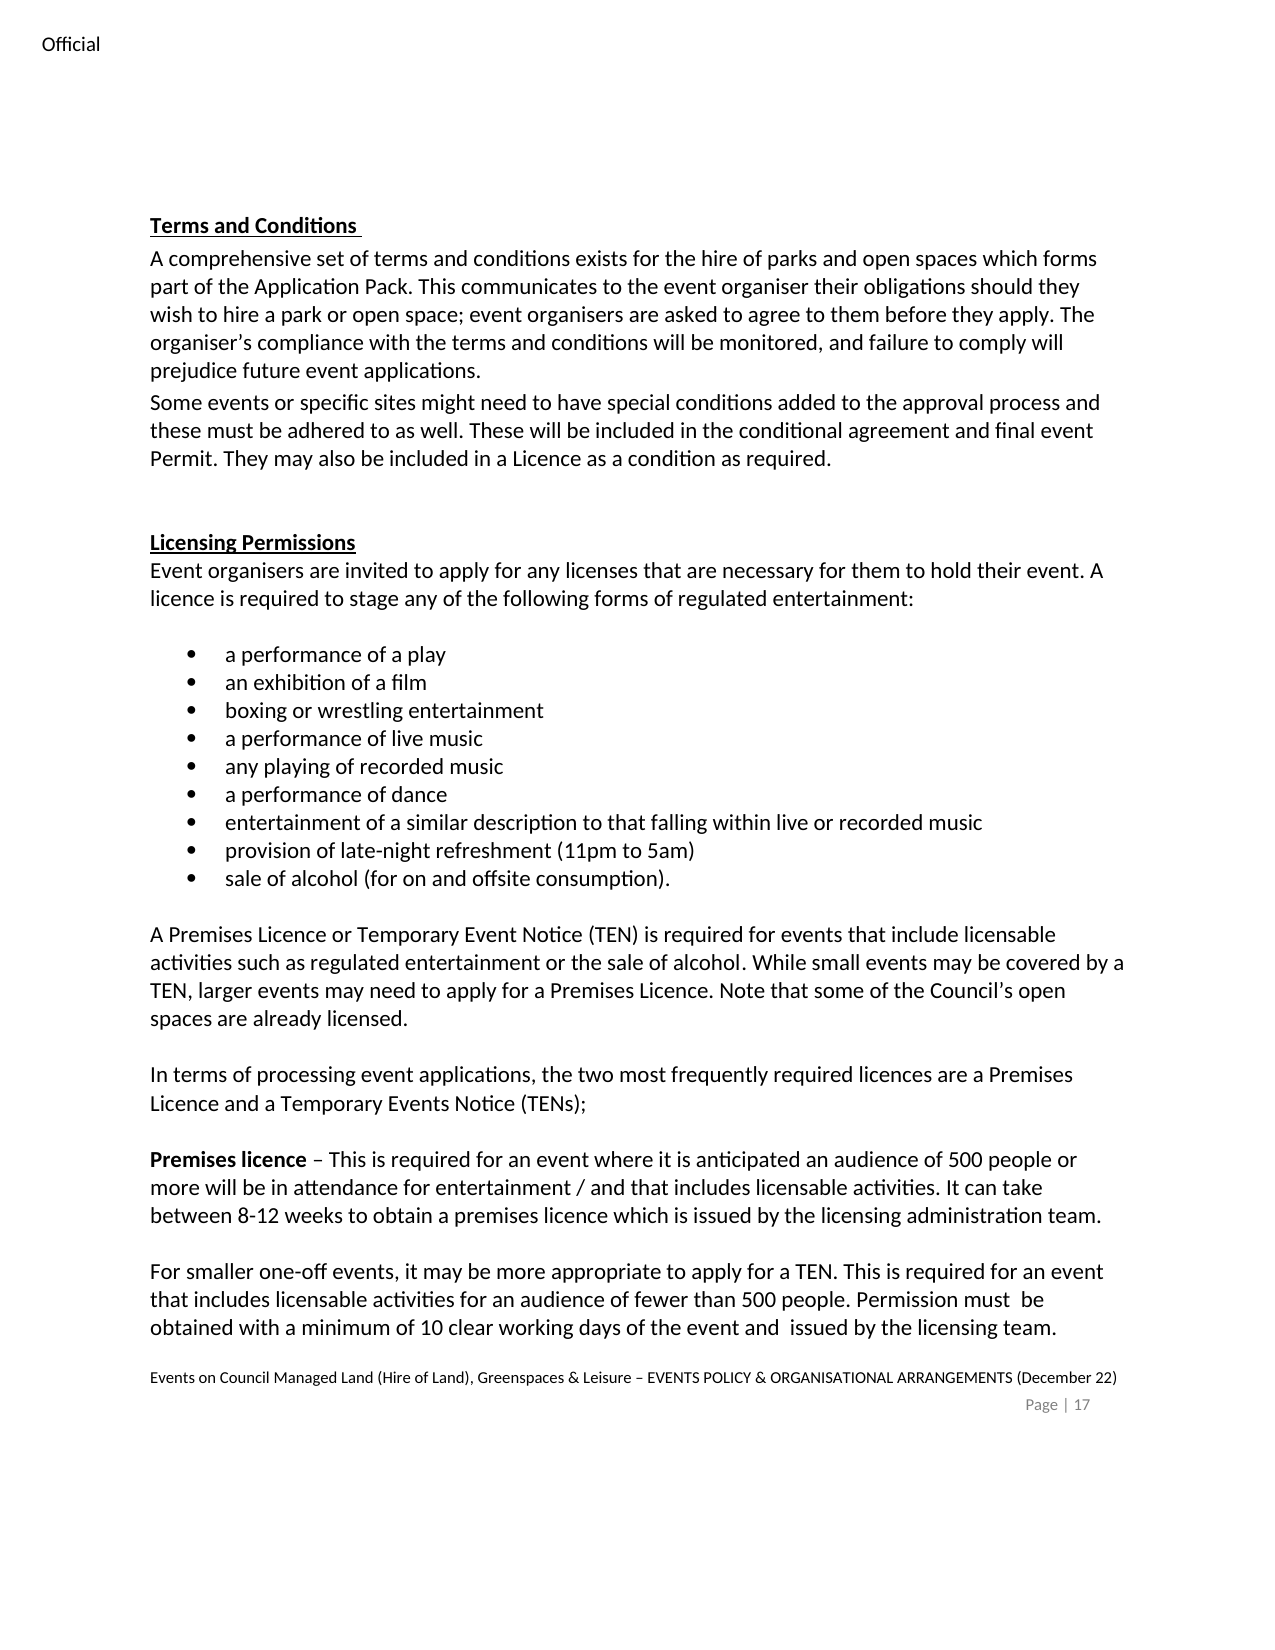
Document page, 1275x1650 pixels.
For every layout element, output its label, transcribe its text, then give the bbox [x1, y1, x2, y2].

text Event organisers are invited to apply for any licenses that are necessary for them to hold their event. A licence is required to stage any of the following forms of regulated entertainment: [150, 556, 1125, 612]
subtitle Some events or specific sites might need to have special conditions added to the approval process and these must be adhered to as well. These will be included in the conditional agreement and final event Permit. They may also be included in a Licence as a condition as required. [150, 388, 1125, 472]
list entertainment of a similar description to that falling within live or recorded music [187, 808, 1125, 836]
subtitle In terms of processing event applications, the two most frequently required licences are a Premises Licence and a Temporary Events Notice (TENs); [150, 1061, 1125, 1117]
list provision of late-night refreshment (11pm to 5am) [187, 836, 1125, 864]
list a performance of live music [187, 724, 1125, 752]
subtitle Terms and Conditions [150, 212, 1125, 240]
subtitle A comprehensive set of terms and conditions exists for the hire of parks and open spaces which forms part of the Application Pack. This communicates to the event organiser their obligations should they wish to hire a park or open space; event organisers are asked to agree to them before they apply. The organiser’s compliance with the terms and conditions will be monitored, and failure to comply will prejudice future event applications. [150, 244, 1125, 384]
list any playing of recorded music [187, 752, 1125, 780]
subtitle A Premises Licence or Temporary Event Notice (TEN) is required for events that include licensable activities such as regulated entertainment or the sale of alcohol. While small events may be covered by a TEN, larger events may need to apply for a Premises Licence. Note that some of the Council’s open spaces are already licensed. [150, 921, 1125, 1033]
list sale of alcohol (for on and offsite consumption). [187, 864, 1125, 892]
list an exhibition of a film [187, 668, 1125, 696]
list a performance of dance [187, 780, 1125, 808]
list boxing or wrestling entertainment [187, 696, 1125, 724]
subtitle Licensing Permissions [150, 528, 1125, 556]
subtitle Premises licence – This is required for an event where it is anticipated an audience of 500 people or more will be in attendance for entertainment / and that includes licensable activities. It can take between 8-12 weeks to obtain a premises licence which is issued by the licensing administration team. [150, 1145, 1125, 1229]
subtitle For smaller one-off events, it may be more appropriate to apply for a TEN. This is required for an event that includes licensable activities for an audience of fewer than 500 people. Permission must be obtained with a minimum of 10 clear working days of the event and issued by the licensing team. [150, 1257, 1125, 1341]
list a performance of a play [187, 640, 1125, 668]
